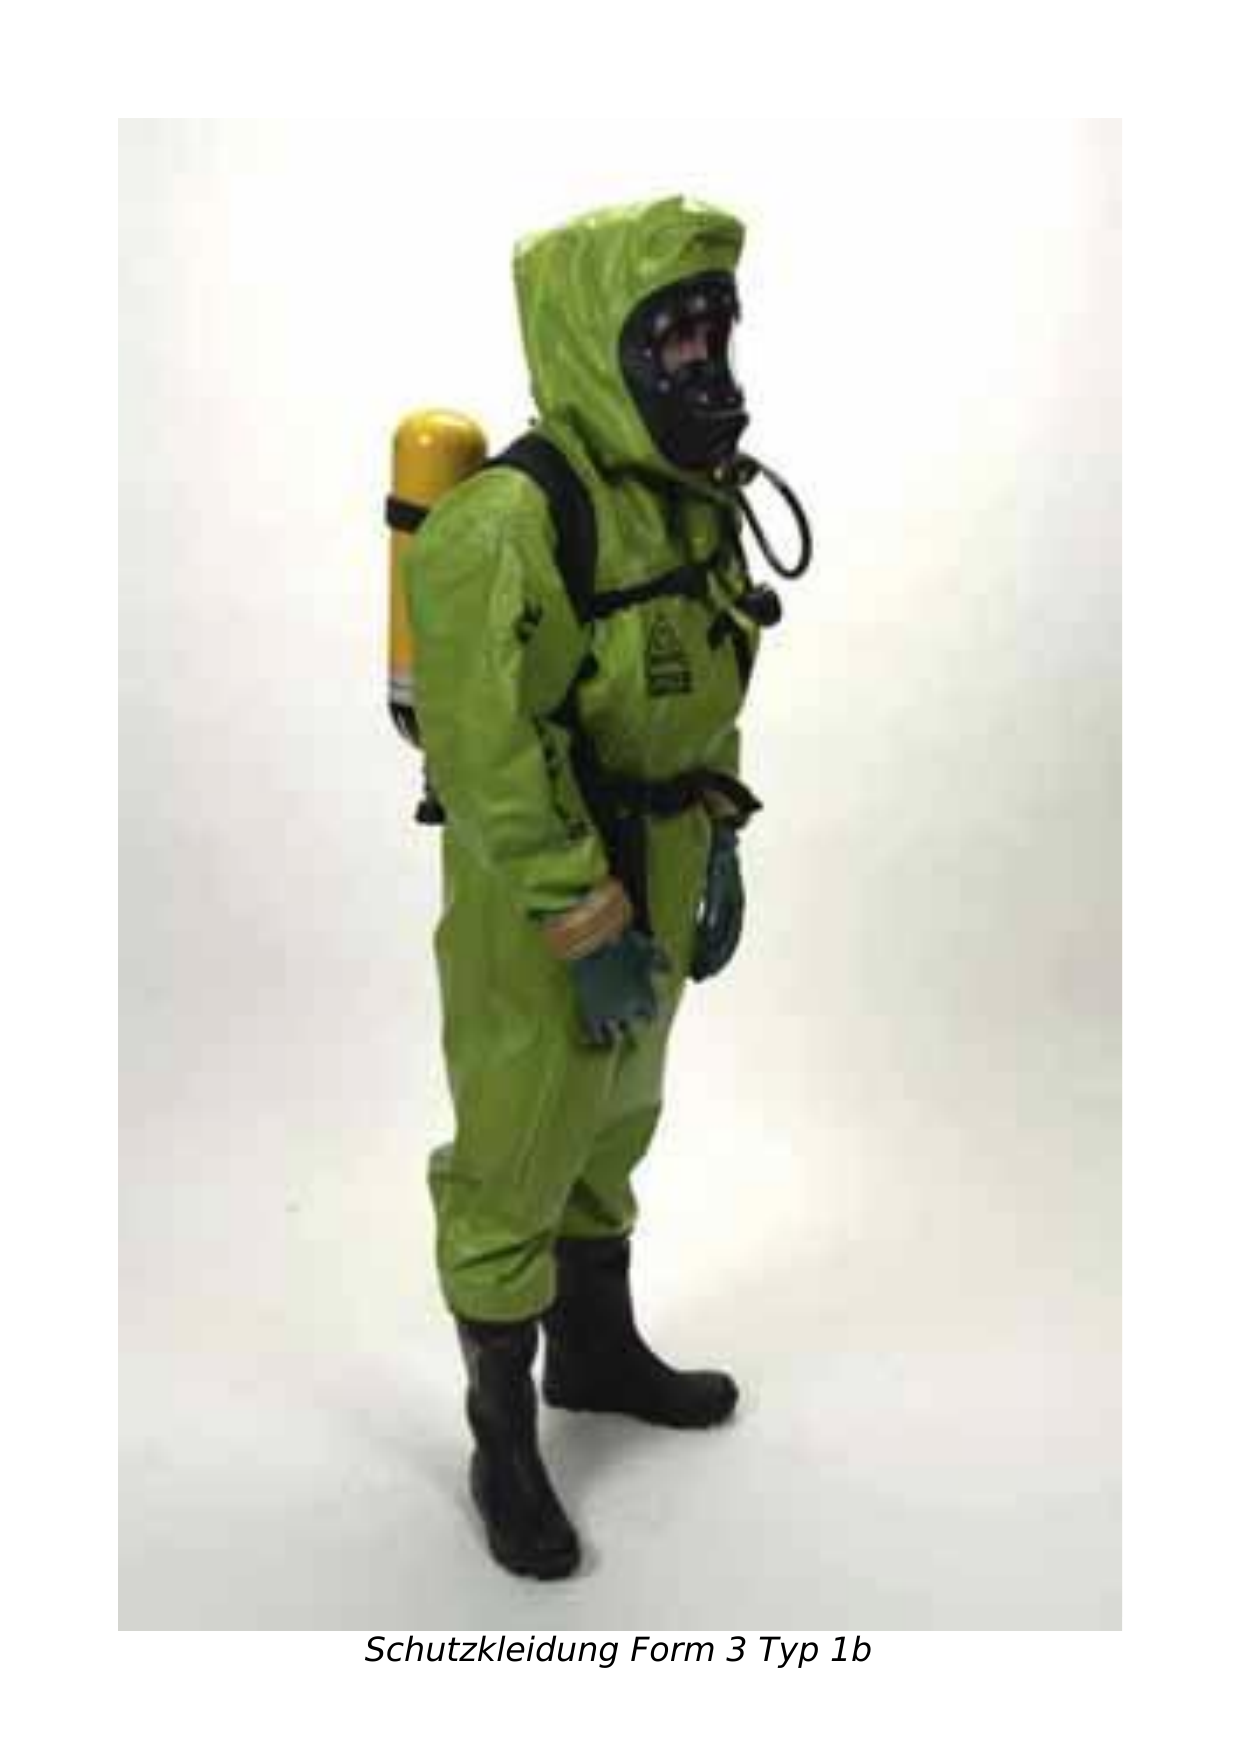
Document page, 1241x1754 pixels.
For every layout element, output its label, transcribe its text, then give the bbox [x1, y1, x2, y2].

picture [118, 118, 1123, 1631]
text Schutzkleidung Form 3 Typ 1b [118, 1631, 1122, 1669]
